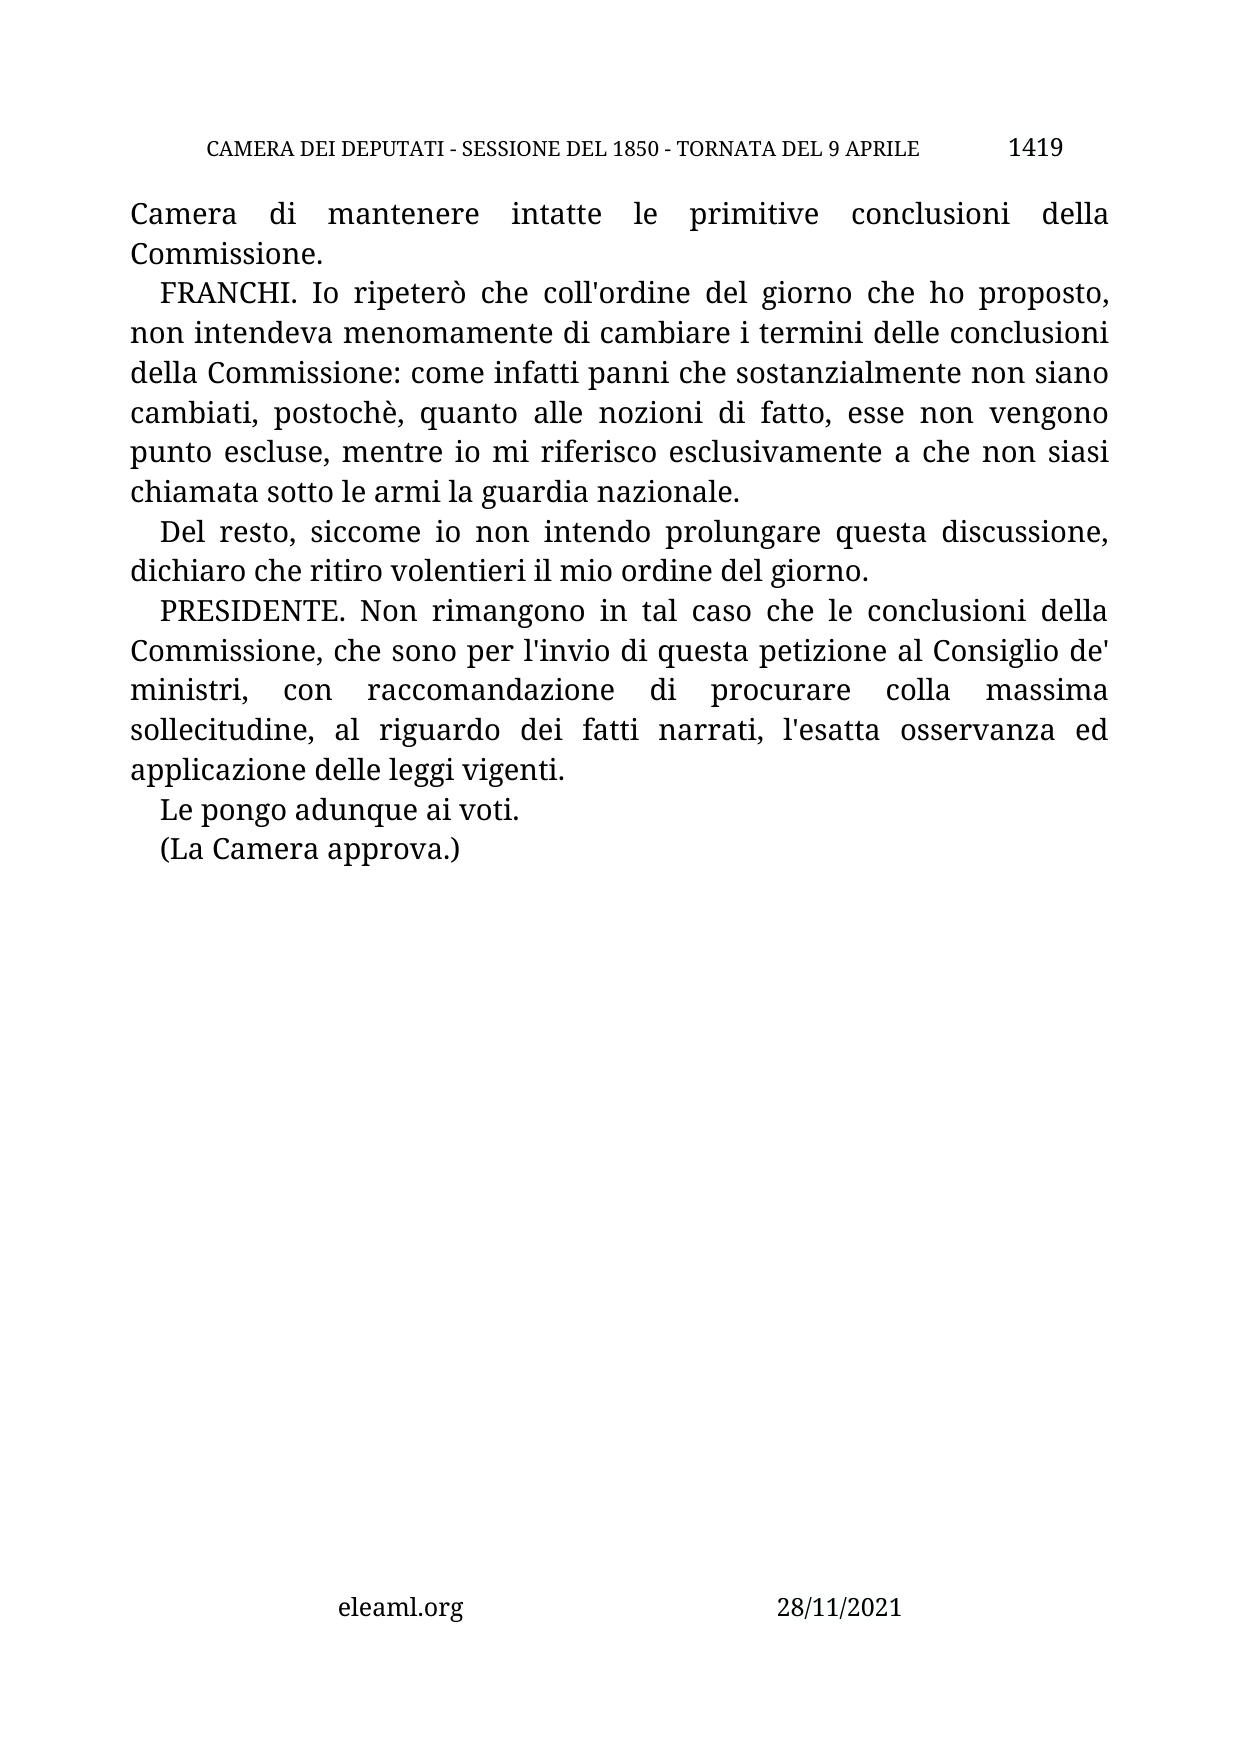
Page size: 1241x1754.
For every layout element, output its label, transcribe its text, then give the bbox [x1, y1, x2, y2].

text PRESIDENTE. Non rimangono in tal caso che le conclusioni della Commissione, che sono per l'invio di questa petizione al Consiglio de' ministri, con raccomandazione di procurare colla massima sollecitudine, al riguardo dei fatti narrati, l'esatta osservanza ed applicazione delle leggi vigenti. [130, 590, 1110, 789]
text Del resto, siccome io non intendo prolungare questa discussione, dichiaro che ritiro volentieri il mio ordine del giorno. [130, 511, 1110, 590]
text FRANCHI. Io ripeterò che coll'ordine del giorno che ho proposto, non intendeva menomamente di cambiare i termini delle conclusioni della Commissione: come infatti panni che sostanzialmente non siano cambiati, postochè, quanto alle nozioni di fatto, esse non vengono punto escluse, mentre io mi riferisco esclusivamente a che non siasi chiamata sotto le armi la guardia nazionale. [130, 273, 1110, 511]
text Camera di mantenere intatte le primitive conclusioni della Commissione. [130, 193, 1110, 273]
text Le pongo adunque ai voti. [130, 789, 1110, 828]
text (La Camera approva.) [130, 828, 1110, 868]
